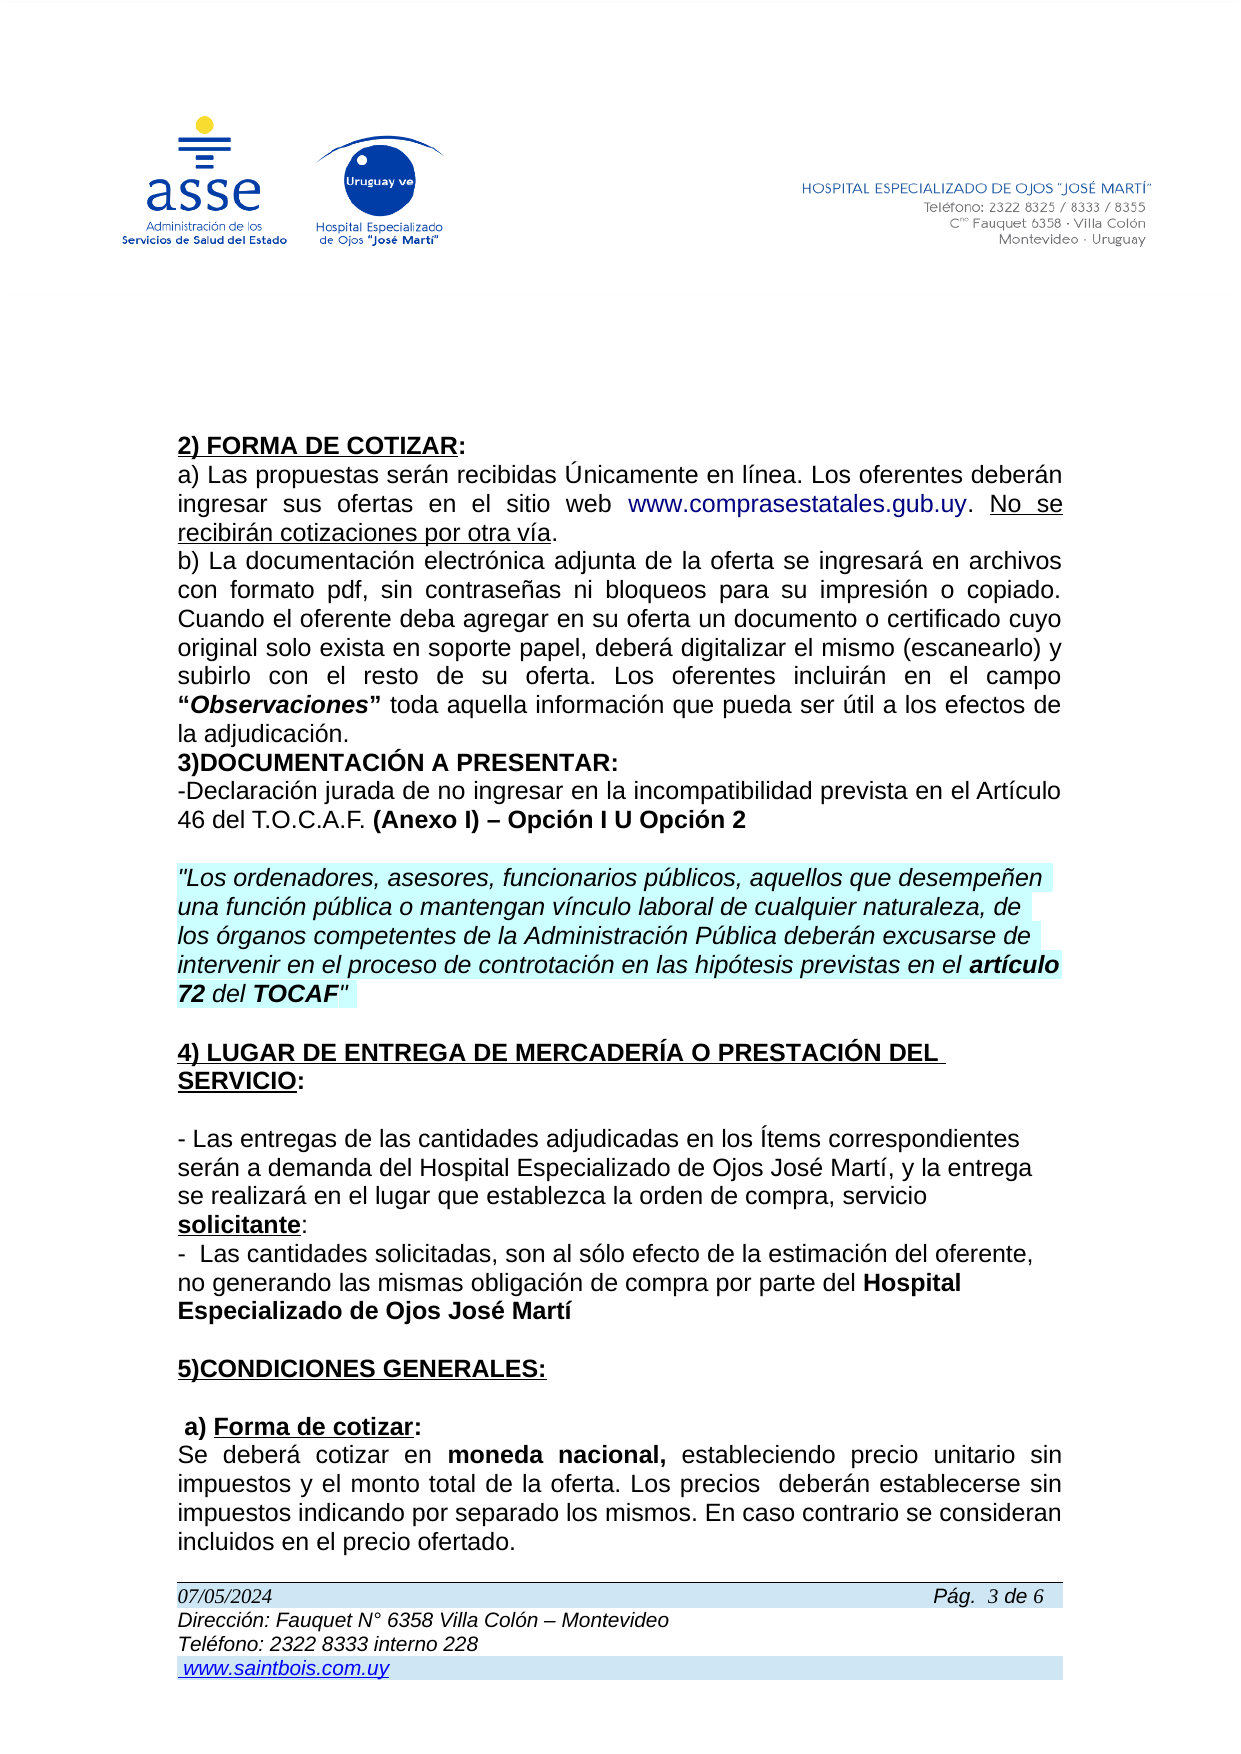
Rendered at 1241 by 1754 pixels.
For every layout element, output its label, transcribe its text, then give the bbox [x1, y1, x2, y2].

text - Las entregas de las cantidades adjudicadas en los Ítems correspondientes serán a demanda del Hospital Especializado de Ojos José Martí, y la entrega se realizará en el lugar que establezca la orden de compra, servicio solicitante: [177, 1124, 1063, 1239]
text "Los ordenadores, asesores, funcionarios públicos, aquellos que desempeñen una función pública o mantengan vínculo laboral de cualquier naturaleza, de los órganos competentes de la Administración Pública deberán excusarse de intervenir en el proceso de controtación en las hipótesis previstas en el artículo 72 del TOCAF" [177, 863, 1063, 1009]
text 3)DOCUMENTACIÓN A PRESENTAR: [177, 747, 1063, 776]
text 5)CONDICIONES GENERALES: [177, 1354, 1063, 1383]
text Se deberá cotizar en moneda nacional, estableciendo precio unitario sin impuestos y el monto total de la oferta. Los precios deberán establecerse sin impuestos indicando por separado los mismos. En caso contrario se consideran incluidos en el precio ofertado. [177, 1440, 1063, 1555]
text - Las cantidades solicitadas, son al sólo efecto de la estimación del oferente, no generando las mismas obligación de compra por parte del Hospital Especializado de Ojos José Martí [177, 1239, 1063, 1325]
text -Declaración jurada de no ingresar en la incompatibilidad prevista en el Artículo 46 del T.O.C.A.F. (Anexo I) – Opción I U Opción 2 [177, 776, 1063, 834]
text a) Las propuestas serán recibidas Únicamente en línea. Los oferentes deberán ingresar sus ofertas en el sitio web www.comprasestatales.gub.uy. No se recibirán cotizaciones por otra vía. [177, 460, 1063, 546]
picture [40, 1, 1239, 295]
text 4) LUGAR DE ENTREGA DE MERCADERÍA O PRESTACIÓN DEL SERVICIO: [177, 1037, 1063, 1095]
text a) Forma de cotizar: [177, 1412, 1063, 1440]
text 2) FORMA DE COTIZAR: [177, 431, 1063, 460]
text b) La documentación electrónica adjunta de la oferta se ingresará en archivos con formato pdf, sin contraseñas ni bloqueos para su impresión o copiado. Cuando el oferente deba agregar en su oferta un documento o certificado cuyo original solo exista en soporte papel, deberá digitalizar el mismo (escanearlo) y subirlo con el resto de su oferta. Los oferentes incluirán en el campo “Observaciones” toda aquella información que pueda ser útil a los efectos de la adjudicación. [177, 546, 1063, 747]
